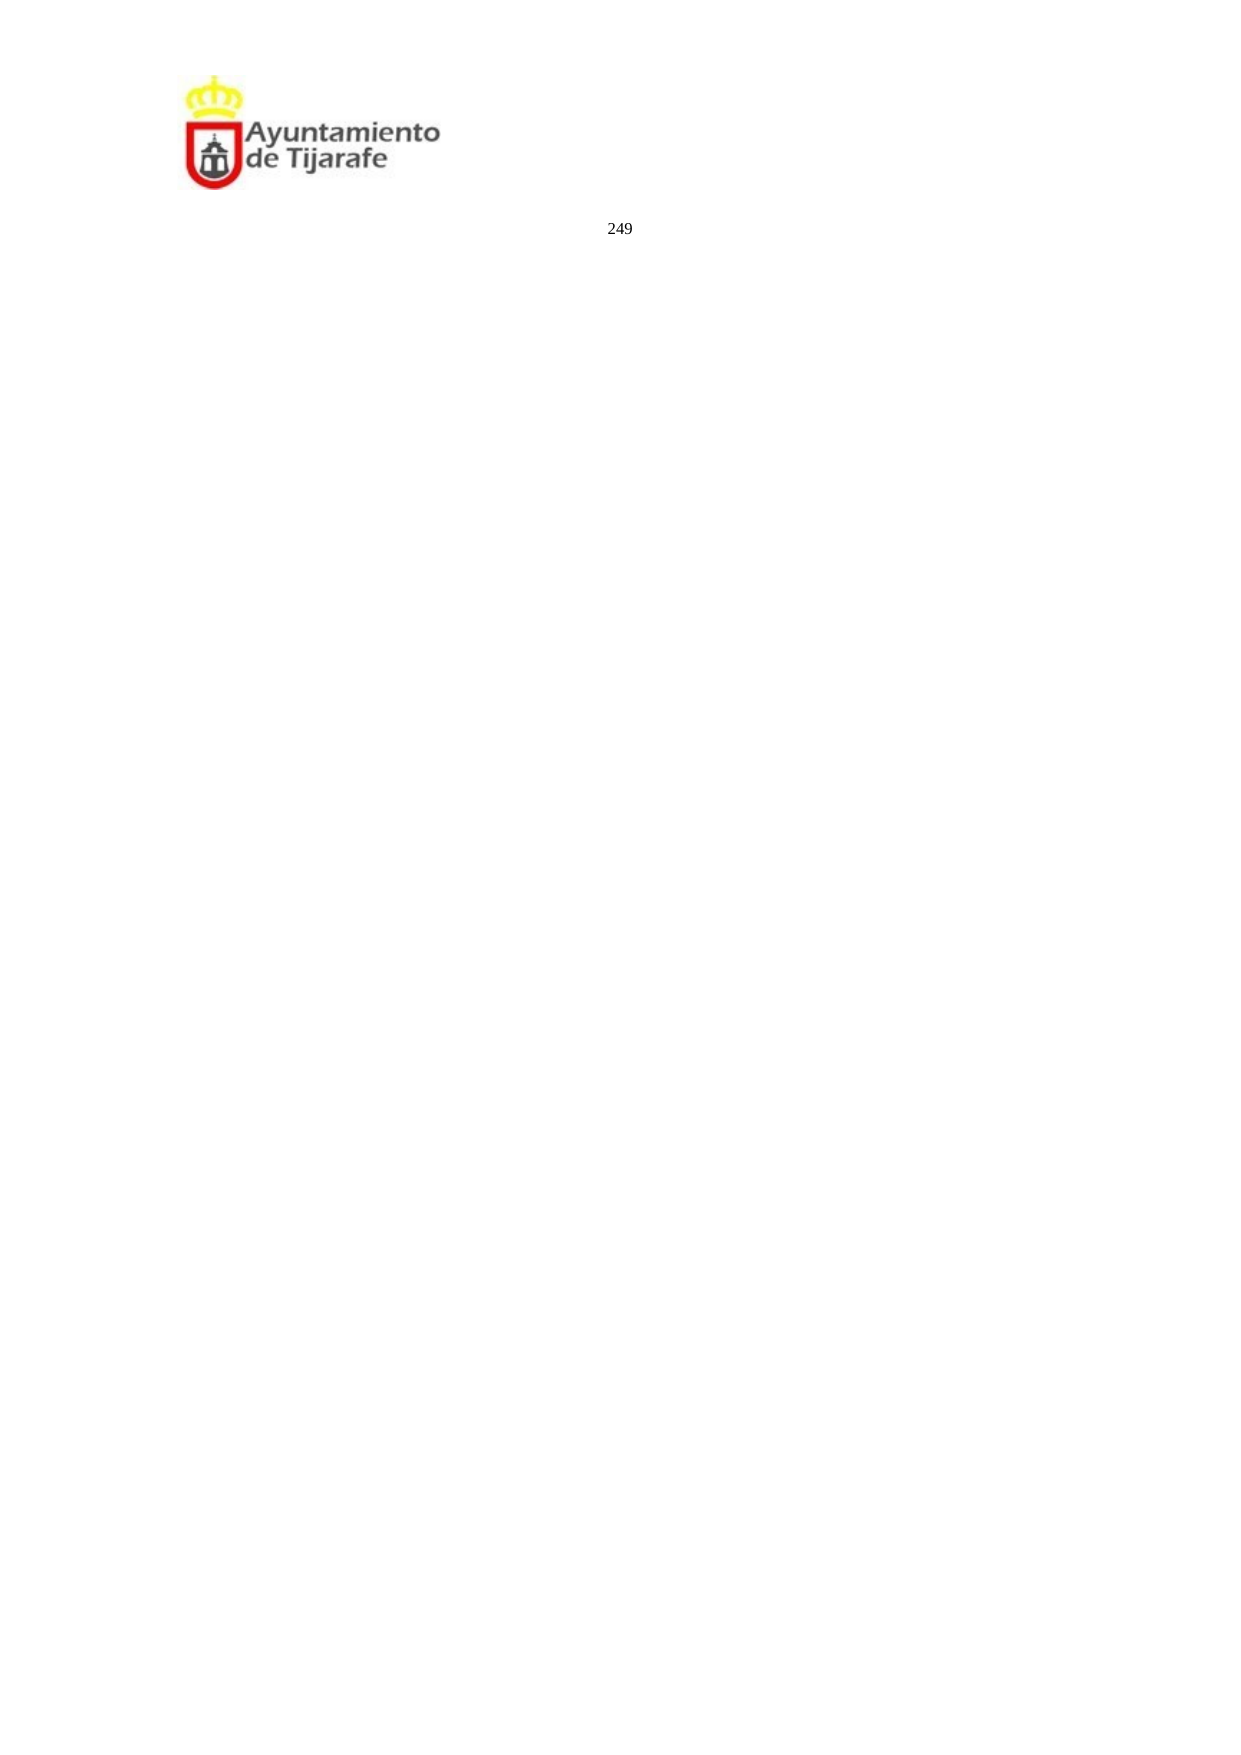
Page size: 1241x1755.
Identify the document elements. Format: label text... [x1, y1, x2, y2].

text 249 [302, 219, 938, 238]
